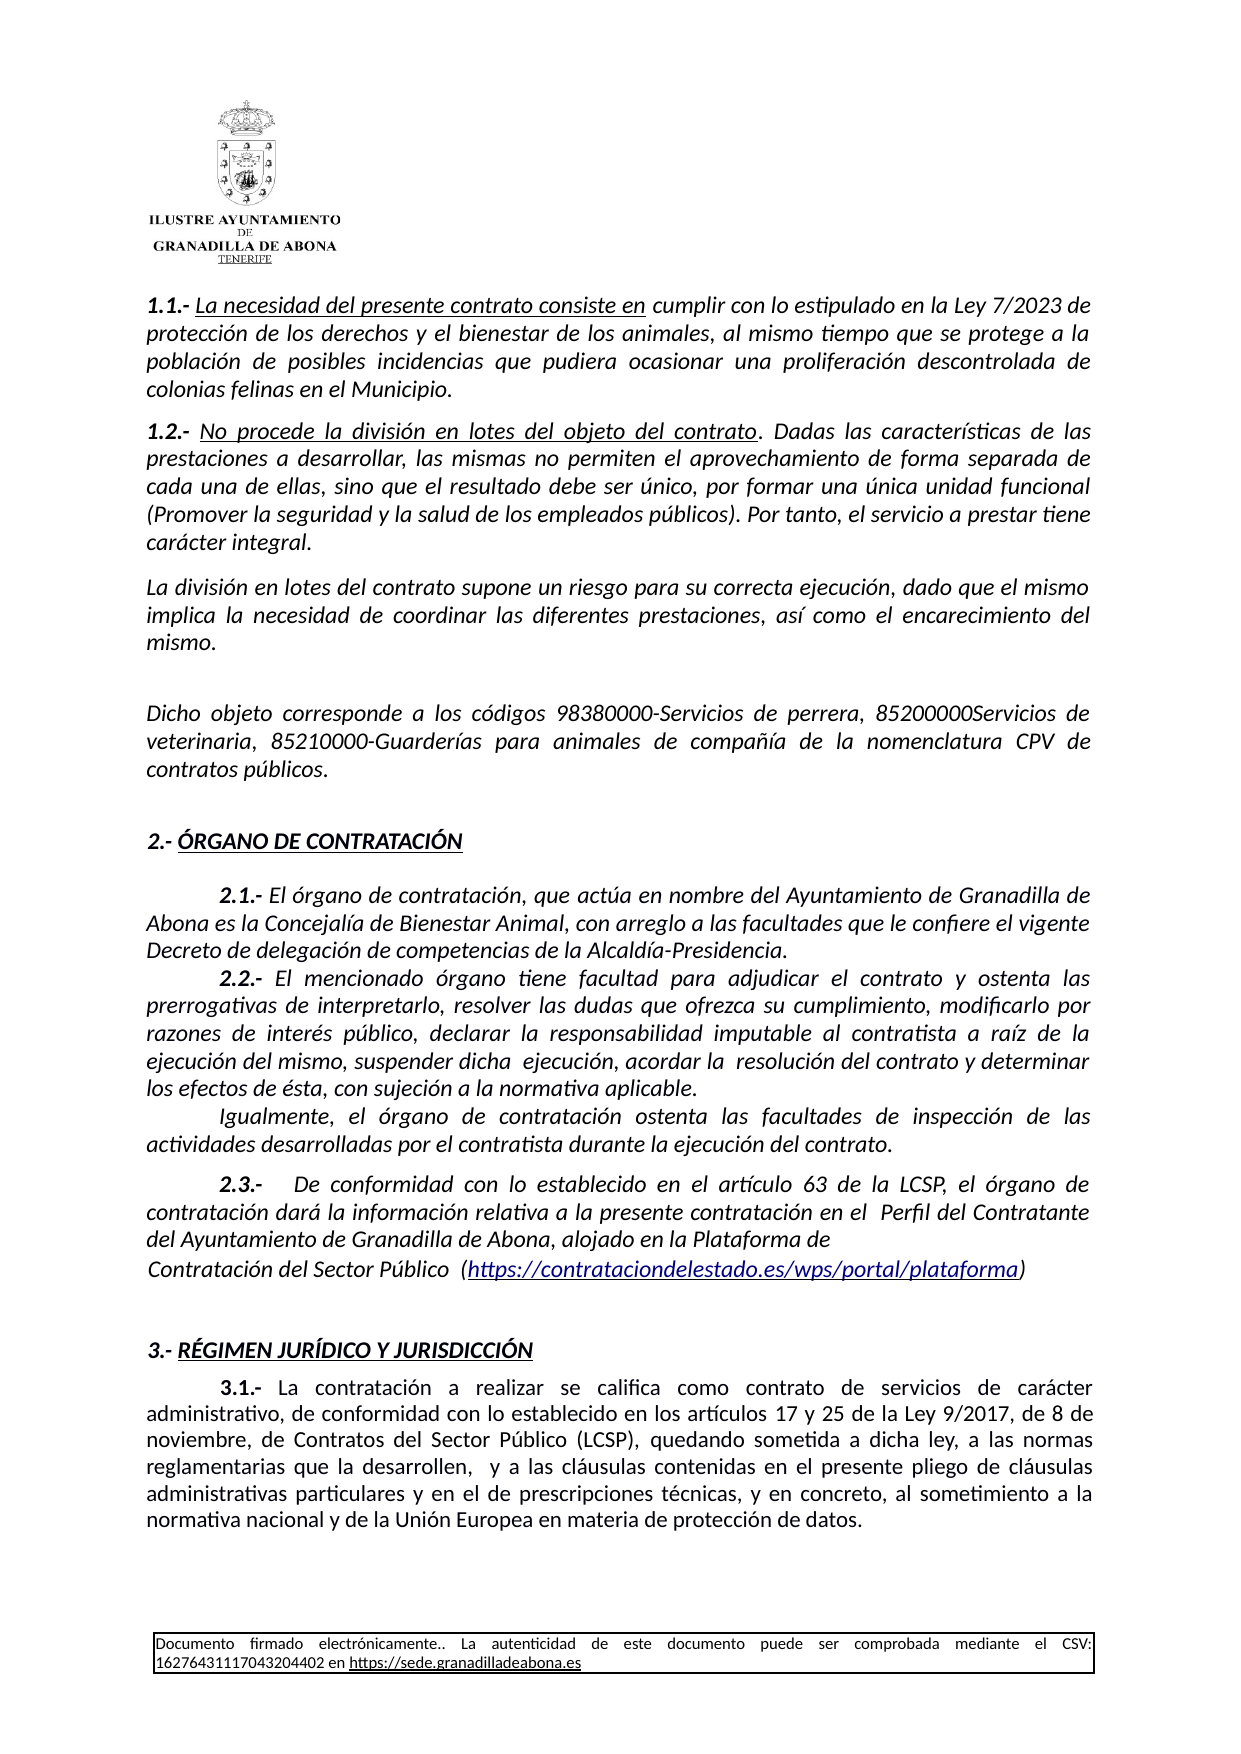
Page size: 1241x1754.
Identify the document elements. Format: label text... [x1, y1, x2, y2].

text 1.1.- La necesidad del presente contrato consiste en cumplir con lo estipulado en la Ley 7/2023 de protección de los derechos y el bienestar de los animales, al mismo tiempo que se protege a la población de posibles incidencias que pudiera ocasionar una proliferación descontrolada de colonias felinas en el Municipio. [146, 291, 1094, 403]
subtitle 3.- RÉGIMEN JURÍDICO Y JURISDICCIÓN [147, 1335, 1095, 1364]
text Contratación del Sector Público (https://contrataciondelestado.es/wps/portal/plataforma) [148, 1254, 1095, 1283]
subtitle 2.- ÓRGANO DE CONTRATACIÓN [147, 826, 1095, 856]
text La división en lotes del contrato supone un riesgo para su correcta ejecución, dado que el mismo implica la necesidad de coordinar las diferentes prestaciones, así como el encarecimiento del mismo. [146, 573, 1094, 657]
text Igualmente, el órgano de contratación ostenta las facultades de inspección de las actividades desarrolladas por el contratista durante la ejecución del contrato. [146, 1103, 1094, 1158]
text Dicho objeto corresponde a los códigos 98380000-Servicios de perrera, 85200000Servicios de veterinaria, 85210000-Guarderías para animales de compañía de la nomenclatura CPV de contratos públicos. [146, 699, 1094, 783]
text 3.1.- La contratación a realizar se califica como contrato de servicios de carácter administrativo, de conformidad con lo establecido en los artículos 17 y 25 de la Ley 9/2017, de 8 de noviembre, de Contratos del Sector Público (LCSP), quedando sometida a dicha ley, a las normas reglamentarias que la desarrollen, y a las cláusulas contenidas en el presente pliego de cláusulas administrativas particulares y en el de prescripciones técnicas, y en concreto, al sometimiento a la normativa nacional y de la Unión Europea en materia de protección de datos. [146, 1374, 1094, 1534]
text 1.2.- No procede la división en lotes del objeto del contrato. Dadas las características de las prestaciones a desarrollar, las mismas no permiten el aprovechamiento de forma separada de cada una de ellas, sino que el resultado debe ser único, por formar una única unidad funcional (Promover la seguridad y la salud de los empleados públicos). Por tanto, el servicio a prestar tiene carácter integral. [146, 417, 1094, 556]
text 2.3.- De conformidad con lo establecido en el artículo 63 de la LCSP, el órgano de contratación dará la información relativa a la presente contratación en el Perfil del Contratante del Ayuntamiento de Granadilla de Abona, alojado en la Plataforma de [146, 1170, 1094, 1254]
text 2.2.- El mencionado órgano tiene facultad para adjudicar el contrato y ostenta las prerrogativas de interpretarlo, resolver las dudas que ofrezca su cumplimiento, modificarlo por razones de interés público, declarar la responsabilidad imputable al contratista a raíz de la ejecución del mismo, suspender dicha ejecución, acordar la resolución del contrato y determinar los efectos de ésta, con sujeción a la normativa aplicable. [146, 965, 1094, 1103]
text 2.1.- El órgano de contratación, que actúa en nombre del Ayuntamiento de Granadilla de Abona es la Concejalía de Bienestar Animal, con arreglo a las facultades que le confiere el vigente Decreto de delegación de competencias de la Alcaldía-Presidencia. [146, 882, 1094, 965]
